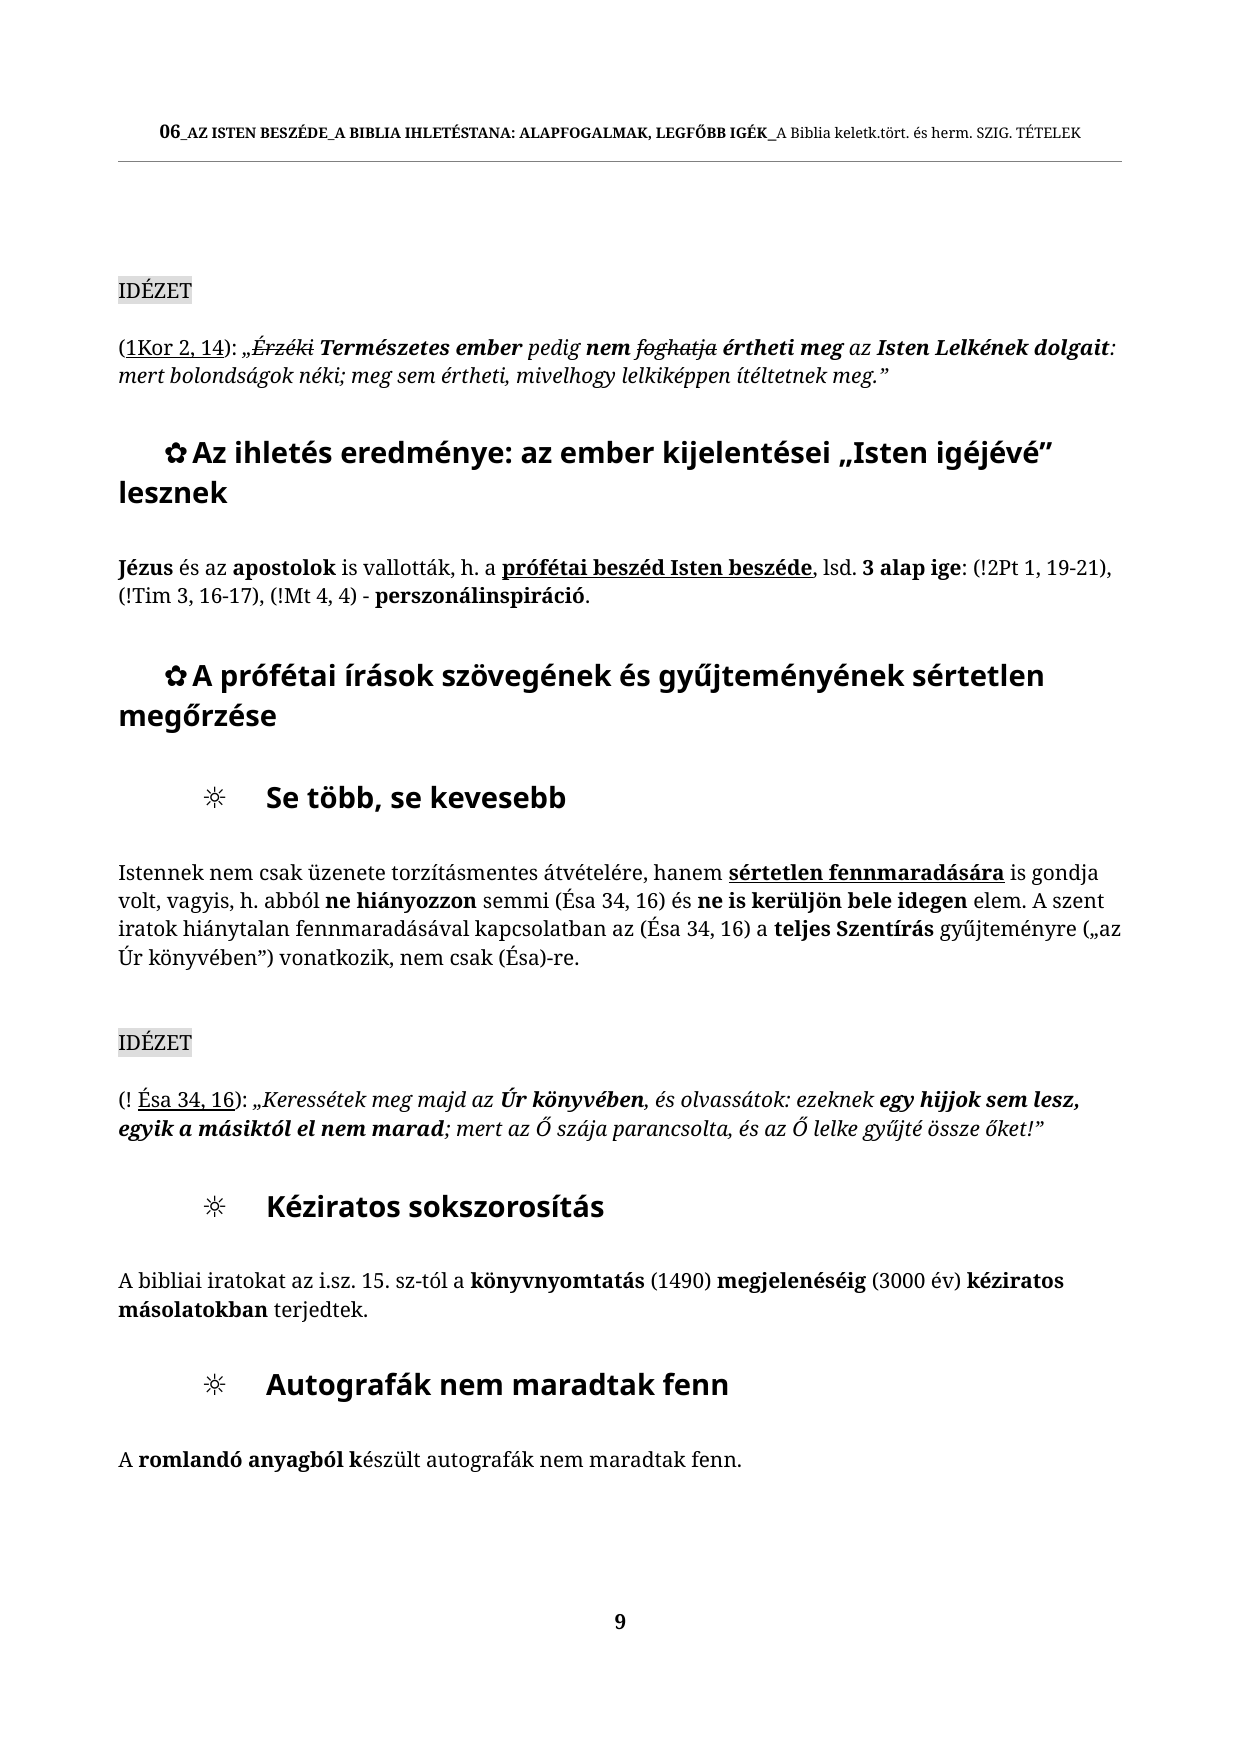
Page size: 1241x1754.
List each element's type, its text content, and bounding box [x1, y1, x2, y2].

text (1Kor 2, 14): „Érzéki Természetes ember pedig nem foghatja értheti meg az Isten Lelkének dolgait: mert bolondságok néki; meg sem értheti, mivelhogy lelkiképpen ítéltetnek meg.” [118, 333, 1122, 389]
text Jézus és az apostolok is vallották, h. a prófétai beszéd Isten beszéde, lsd. 3 alap ige: (!2Pt 1, 19-21), (!Tim 3, 16-17), (!Mt 4, 4) - perszonálinspiráció. [118, 553, 1122, 610]
text A romlandó anyagból készült autografák nem maradtak fenn. [118, 1445, 1122, 1473]
subtitle Se több, se kevesebb [118, 777, 1122, 817]
text A bibliai iratokat az i.sz. 15. sz-tól a könyvnyomtatás (1490) megjelenéséig (3000 év) kéziratos másolatokban terjedtek. [118, 1266, 1122, 1323]
text Istennek nem csak üzenete torzításmentes átvételére, hanem sértetlen fennmaradására is gondja volt, vagyis, h. abból ne hiányozzon semmi (Ésa 34, 16) és ne is kerüljön bele idegen elem. A szent iratok hiánytalan fennmaradásával kapcsolatban az (Ésa 34, 16) a teljes Szentírás gyűjteményre („az Úr könyvében”) vonatkozik, nem csak (Ésa)-re. [118, 858, 1122, 971]
text (! Ésa 34, 16): „Keressétek meg majd az Úr könyvében, és olvassátok: ezeknek egy hijjok sem lesz, egyik a másiktól el nem marad; mert az Ő szája parancsolta, és az Ő lelke gyűjté össze őket!” [118, 1085, 1122, 1142]
subtitle Az ihletés eredménye: az ember kijelentései „Isten igéjévé” lesznek [118, 433, 1122, 512]
subtitle A prófétai írások szövegének és gyűjteményének sértetlen megőrzése [118, 656, 1122, 735]
subtitle Kéziratos sokszorosítás [118, 1186, 1122, 1226]
subtitle Autografák nem maradtak fenn [118, 1364, 1122, 1404]
text IDÉZET [118, 276, 1122, 304]
text IDÉZET [118, 1028, 1122, 1057]
